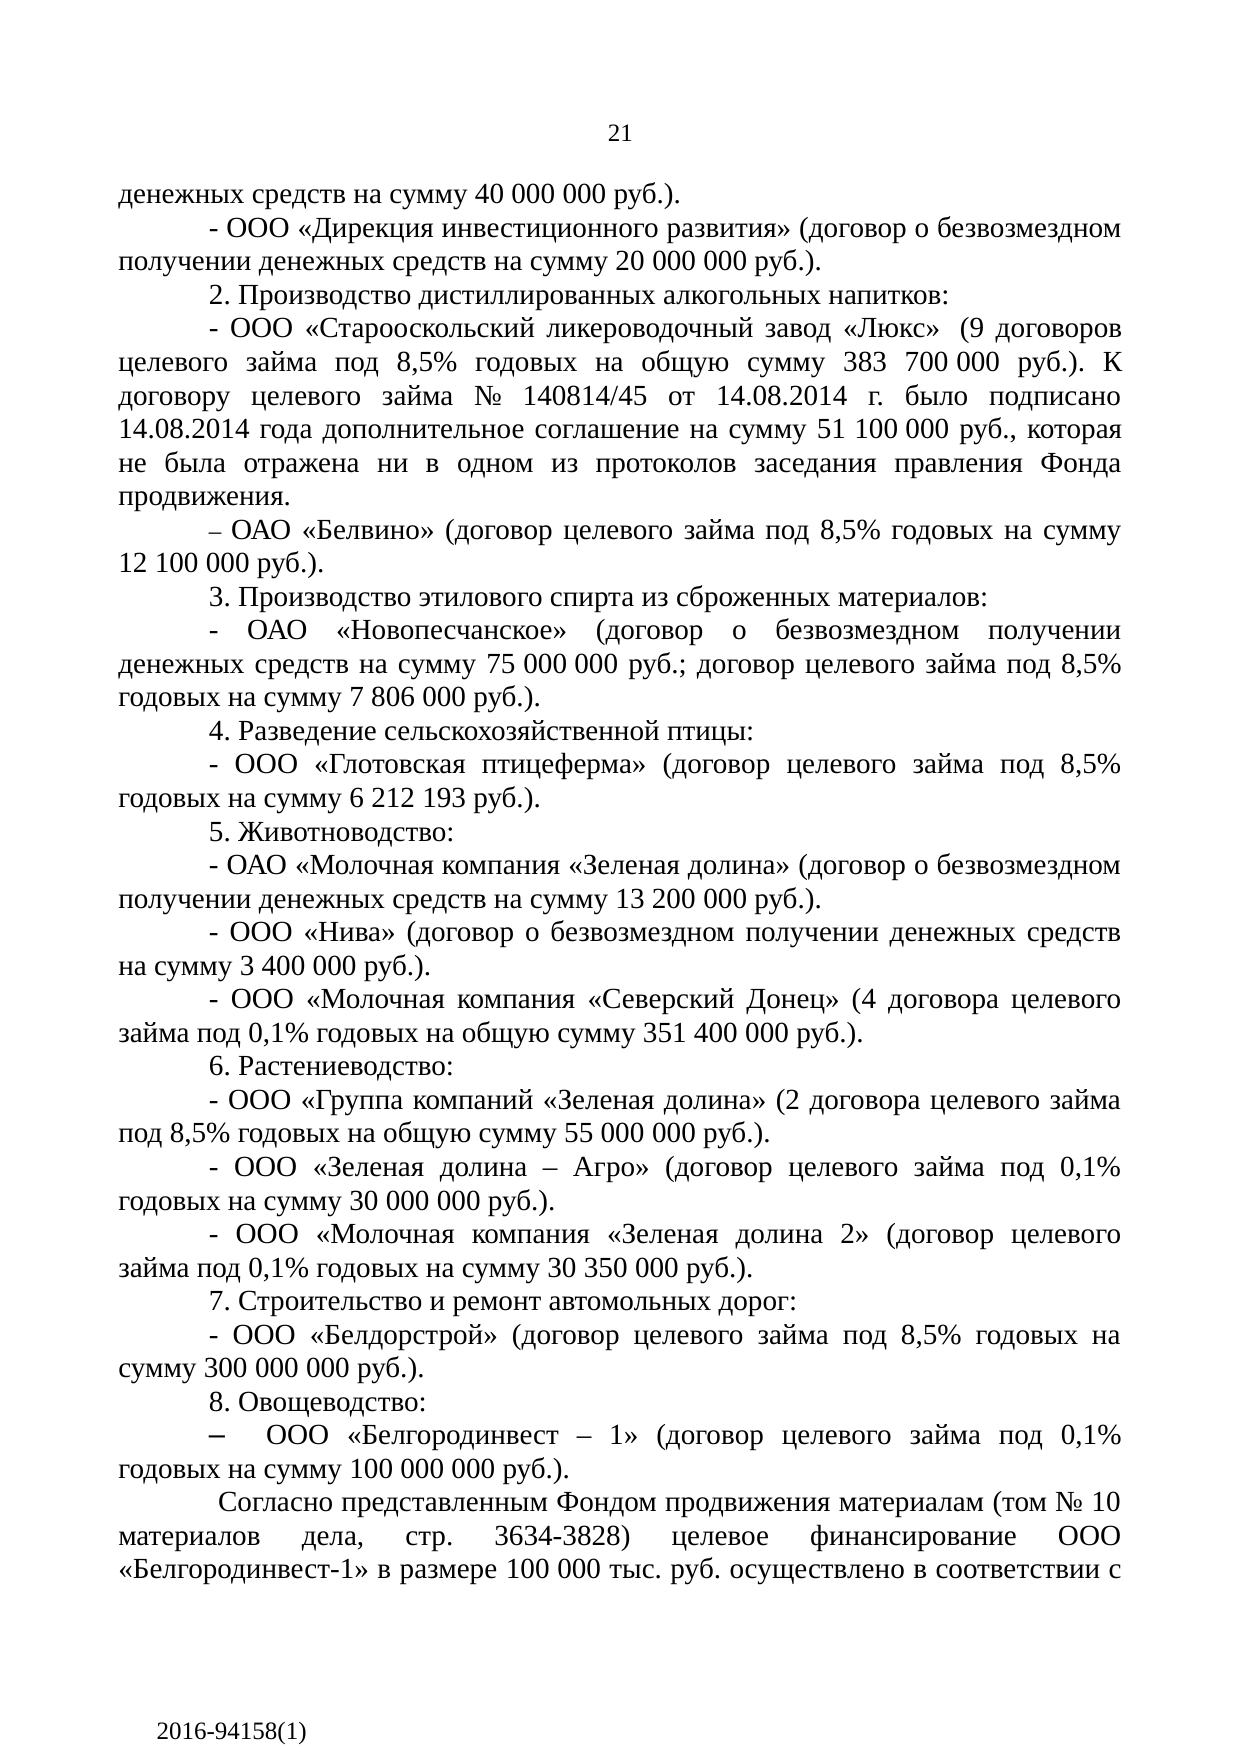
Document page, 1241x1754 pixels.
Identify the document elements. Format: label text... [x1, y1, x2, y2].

text 6. Растениеводство: [118, 1048, 1122, 1082]
text денежных средств на сумму 40 000 000 руб.). [118, 176, 1122, 210]
text 4. Разведение сельскохозяйственной птицы: [118, 713, 1122, 747]
text - ООО «Глотовская птицеферма» (договор целевого займа под 8,5% годовых на сумму 6 212 193 руб.). [118, 747, 1122, 814]
text - ООО «Зеленая долина – Агро» (договор целевого займа под 0,1% годовых на сумму 30 000 000 руб.). [118, 1149, 1122, 1216]
text - ООО «Группа компаний «Зеленая долина» (2 договора целевого займа под 8,5% годовых на общую сумму 55 000 000 руб.). [118, 1082, 1122, 1149]
text 8. Овощеводство: [118, 1384, 1122, 1417]
text - ОАО «Новопесчанское» (договор о безвозмездном получении денежных средств на сумму 75 000 000 руб.; договор целевого займа под 8,5% годовых на сумму 7 806 000 руб.). [118, 612, 1122, 713]
text 5. Животноводство: [118, 814, 1122, 847]
text – ОАО «Белвино» (договор целевого займа под 8,5% годовых на сумму 12 100 000 руб.). [118, 512, 1122, 579]
list ООО «Белгородинвест – 1» (договор целевого займа под 0,1% годовых на сумму 100 000 000 руб.). [118, 1417, 1122, 1484]
text - ООО «Белдорстрой» (договор целевого займа под 8,5% годовых на сумму 300 000 000 руб.). [118, 1317, 1122, 1384]
text - ОАО «Молочная компания «Зеленая долина» (договор о безвозмездном получении денежных средств на сумму 13 200 000 руб.). [118, 847, 1122, 914]
text - ООО «Молочная компания «Зеленая долина 2» (договор целевого займа под 0,1% годовых на сумму 30 350 000 руб.). [118, 1216, 1122, 1283]
list Согласно представленным Фондом продвижения материалам (том № 10 материалов дела, стр. 3634-3828) целевое финансирование ООО «Белгородинвест-1» в размере 100 000 тыс. руб. осуществлено в соответствии с [118, 1484, 1122, 1585]
text 7. Строительство и ремонт автомольных дорог: [118, 1283, 1122, 1317]
text - ООО «Нива» (договор о безвозмездном получении денежных средств на сумму 3 400 000 руб.). [118, 914, 1122, 981]
text 2. Производство дистиллированных алкогольных напитков: [118, 277, 1122, 311]
text - ООО «Дирекция инвестиционного развития» (договор о безвозмездном получении денежных средств на сумму 20 000 000 руб.). [118, 210, 1122, 277]
text 3. Производство этилового спирта из сброженных материалов: [118, 579, 1122, 612]
text - ООО «Молочная компания «Северский Донец» (4 договора целевого займа под 0,1% годовых на общую сумму 351 400 000 руб.). [118, 981, 1122, 1048]
text - ООО «Старооскольский ликероводочный завод «Люкс» (9 договоров целевого займа под 8,5% годовых на общую сумму 383 700 000 руб.). К договору целевого займа № 140814/45 от 14.08.2014 г. было подписано 14.08.2014 года дополнительное соглашение на сумму 51 100 000 руб., которая не была отражена ни в одном из протоколов заседания правления Фонда продвижения. [118, 311, 1122, 512]
